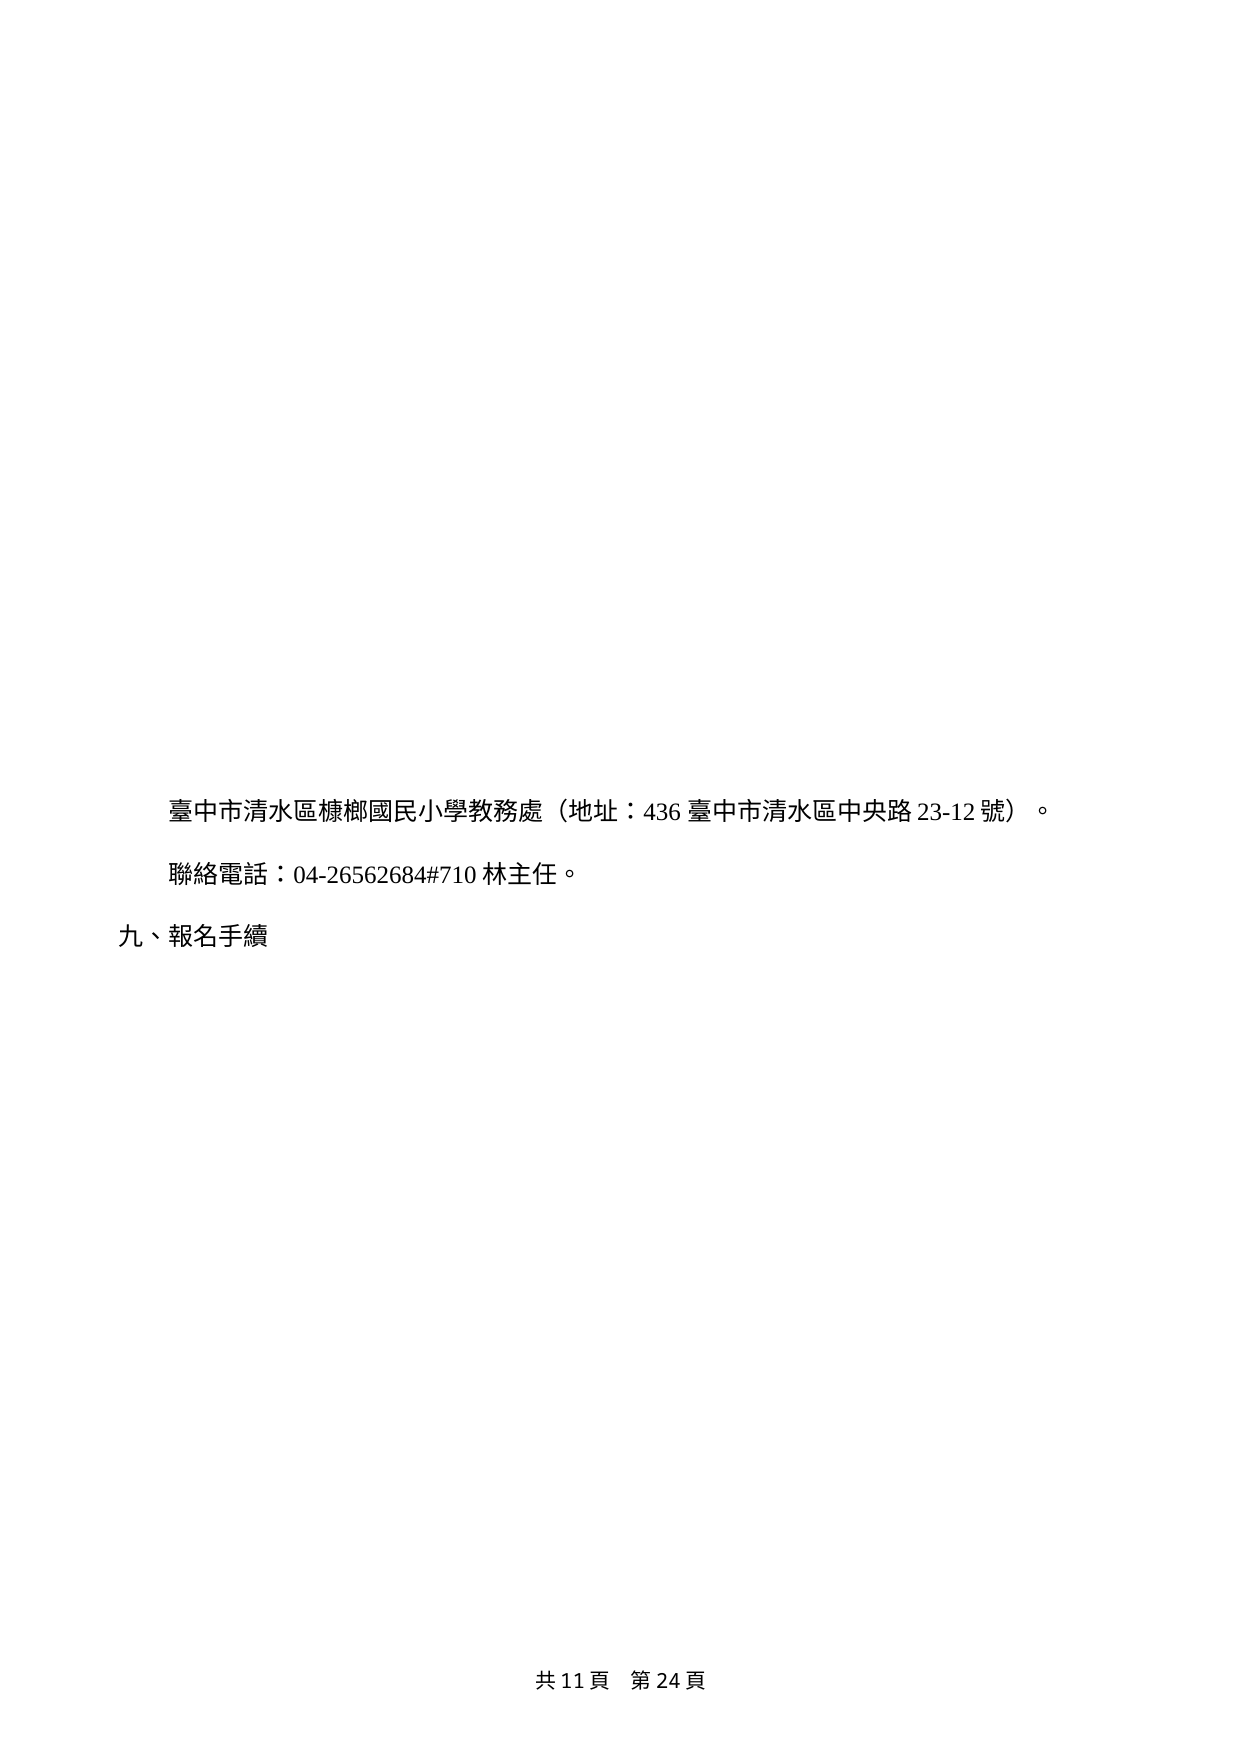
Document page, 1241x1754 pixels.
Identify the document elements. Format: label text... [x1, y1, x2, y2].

text 九、報名手續 [118, 893, 1122, 956]
text 聯絡電話：04-26562684#710 林主任。 [168, 831, 1122, 893]
text 臺中市清水區槺榔國民小學教務處（地址：436 臺中市清水區中央路23-12號）。 [118, 768, 1122, 831]
